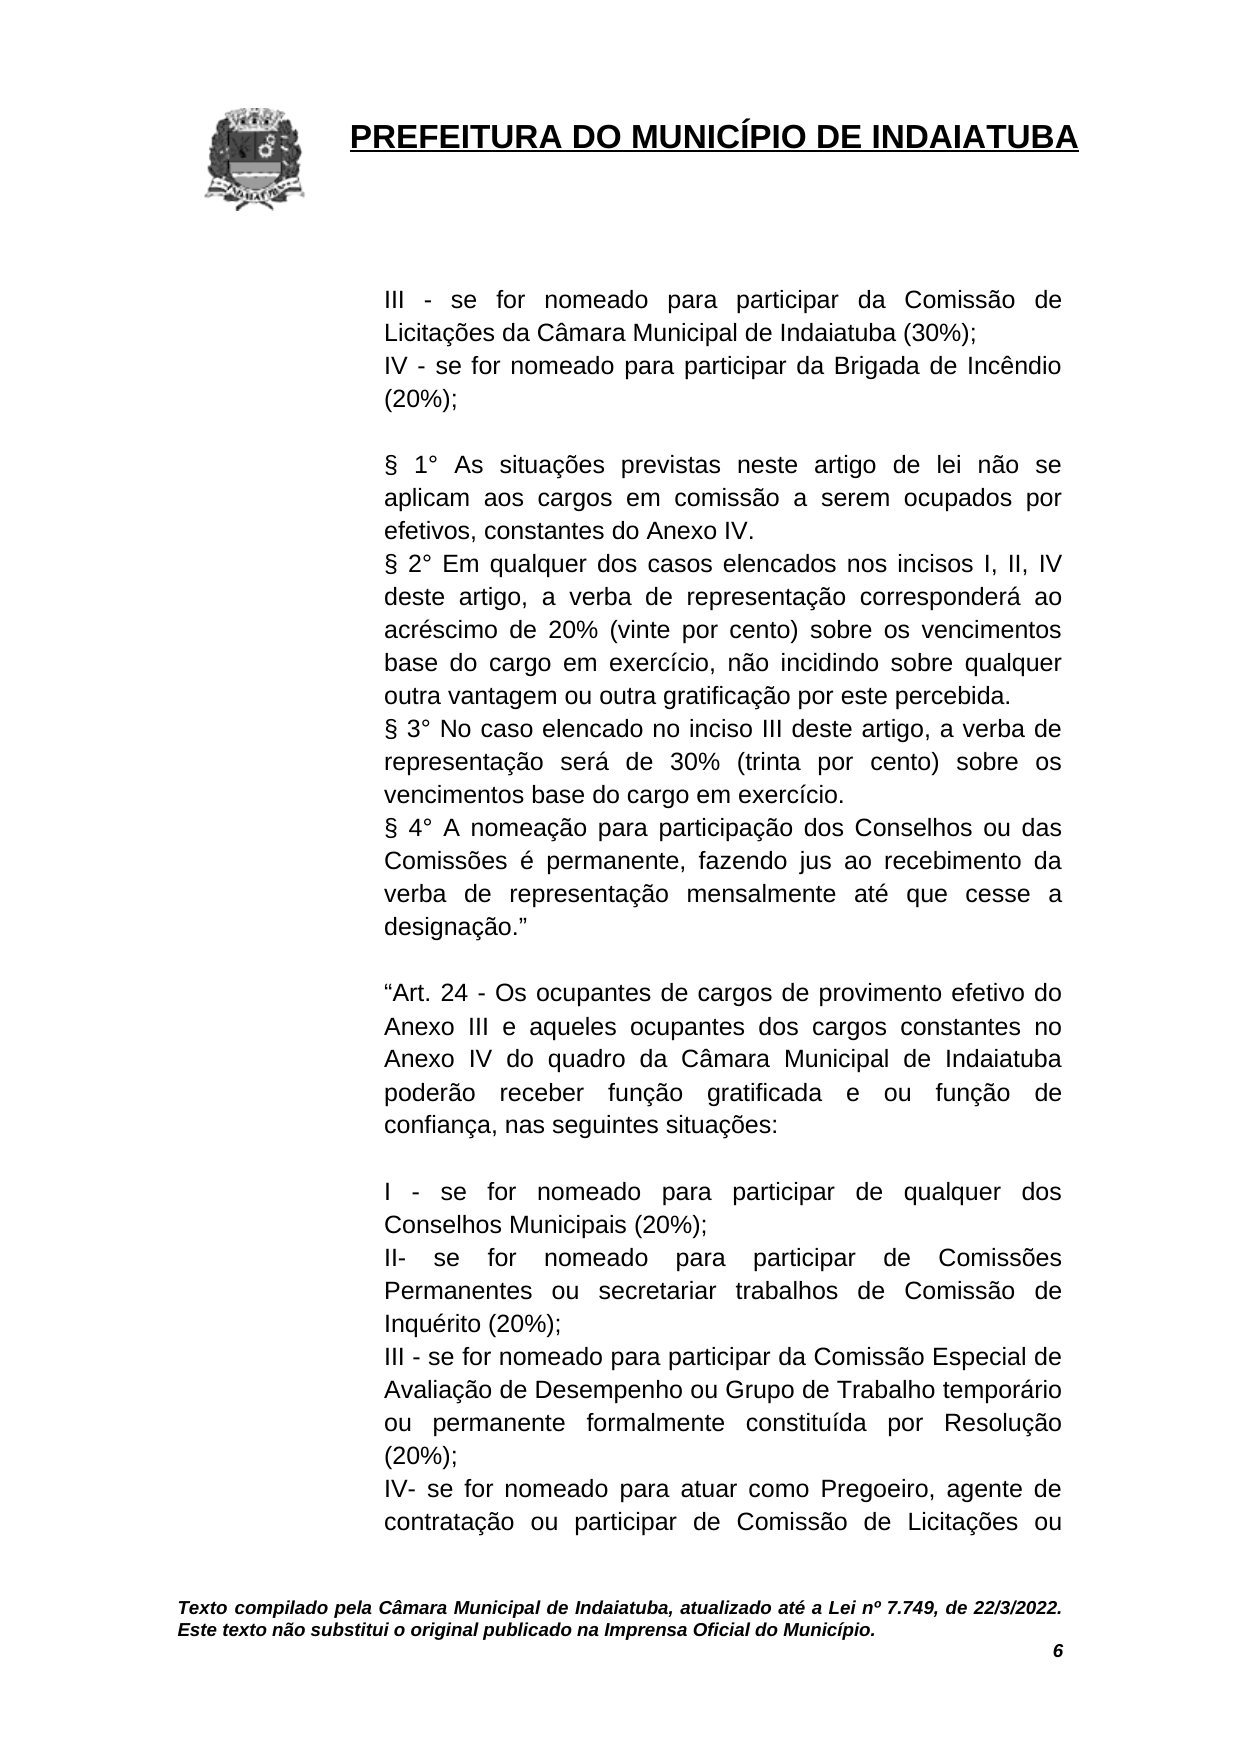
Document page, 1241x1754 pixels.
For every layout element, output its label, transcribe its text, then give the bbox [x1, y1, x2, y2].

text III - se for nomeado para participar da Comissão de Licitações da Câmara Municipal de Indaiatuba (30%); [384, 285, 1063, 347]
text II- se for nomeado para participar de Comissões Permanentes ou secretariar trabalhos de Comissão de Inquérito (20%); [384, 1243, 1063, 1337]
text III - se for nomeado para participar da Comissão Especial de Avaliação de Desempenho ou Grupo de Trabalho temporário ou permanente formalmente constituída por Resolução (20%); [384, 1342, 1063, 1469]
text IV- se for nomeado para atuar como Pregoeiro, agente de contratação ou participar de Comissão de Licitações ou [384, 1474, 1063, 1536]
text IV - se for nomeado para participar da Brigada de Incêndio (20%); [384, 351, 1063, 413]
text § 1° As situações previstas neste artigo de lei não se aplicam aos cargos em comissão a serem ocupados por efetivos, constantes do Anexo IV. [384, 450, 1063, 545]
text § 2° Em qualquer dos casos elencados nos incisos I, II, IV deste artigo, a verba de representação corresponderá ao acréscimo de 20% (vinte por cento) sobre os vencimentos base do cargo em exercício, não incidindo sobre qualquer outra vantagem ou outra gratificação por este percebida. [384, 549, 1063, 710]
text § 3° No caso elencado no inciso III deste artigo, a verba de representação será de 30% (trinta por cento) sobre os vencimentos base do cargo em exercício. [384, 714, 1063, 809]
text I - se for nomeado para participar de qualquer dos Conselhos Municipais (20%); [384, 1177, 1063, 1238]
text § 4° A nomeação para participação dos Conselhos ou das Comissões é permanente, fazendo jus ao recebimento da verba de representação mensalmente até que cesse a designação.” [384, 813, 1063, 941]
text “Art. 24 - Os ocupantes de cargos de provimento efetivo do Anexo III e aqueles ocupantes dos cargos constantes no Anexo IV do quadro da Câmara Municipal de Indaiatuba poderão receber função gratificada e ou função de confiança, nas seguintes situações: [384, 978, 1063, 1139]
